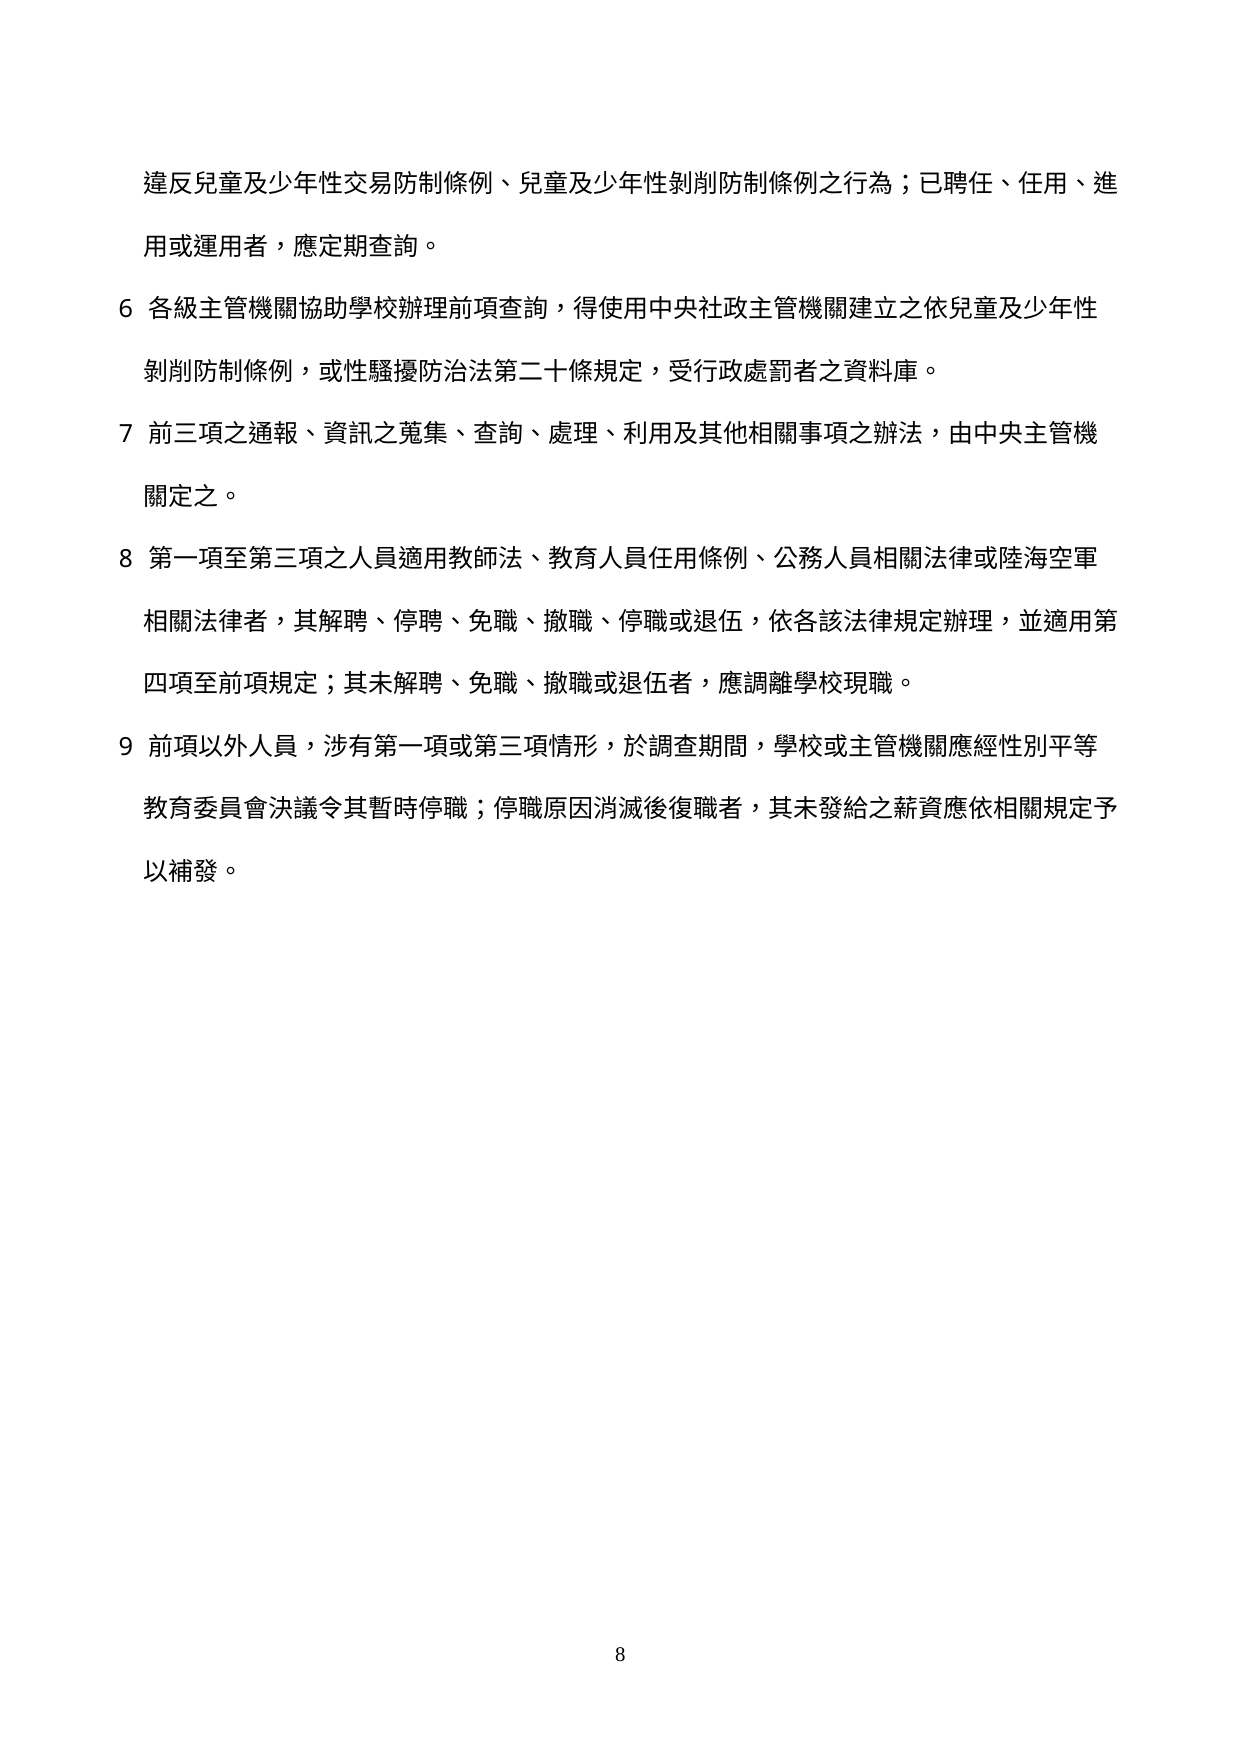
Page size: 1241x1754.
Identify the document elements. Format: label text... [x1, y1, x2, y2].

text 9 前項以外人員，涉有第一項或第三項情形，於調查期間，學校或主管機關應經性別平等教育委員會決議令其暫時停職；停職原因消滅後復職者，其未發給之薪資應依相關規定予以補發。 [118, 702, 1122, 890]
text 6 各級主管機關協助學校辦理前項查詢，得使用中央社政主管機關建立之依兒童及少年性剝削防制條例，或性騷擾防治法第二十條規定，受行政處罰者之資料庫。 [118, 265, 1122, 390]
text 5 學校聘任、任用教育人員或進用、運用其他人員前，應依性侵害犯罪防治法之規定，查詢其有無性侵害之犯罪紀錄，及依第七項所定辦法查詢是否曾有性侵害、性騷擾、性霸凌、違反兒童及少年性交易防制條例、兒童及少年性剝削防制條例之行為；已聘任、任用、進用或運用者，應定期查詢。 [118, 140, 1122, 265]
text 7 前三項之通報、資訊之蒐集、查詢、處理、利用及其他相關事項之辦法，由中央主管機關定之。 [118, 390, 1122, 515]
text 8 第一項至第三項之人員適用教師法、教育人員任用條例、公務人員相關法律或陸海空軍相關法律者，其解聘、停聘、免職、撤職、停職或退伍，依各該法律規定辦理，並適用第四項至前項規定；其未解聘、免職、撤職或退伍者，應調離學校現職。 [118, 515, 1122, 702]
